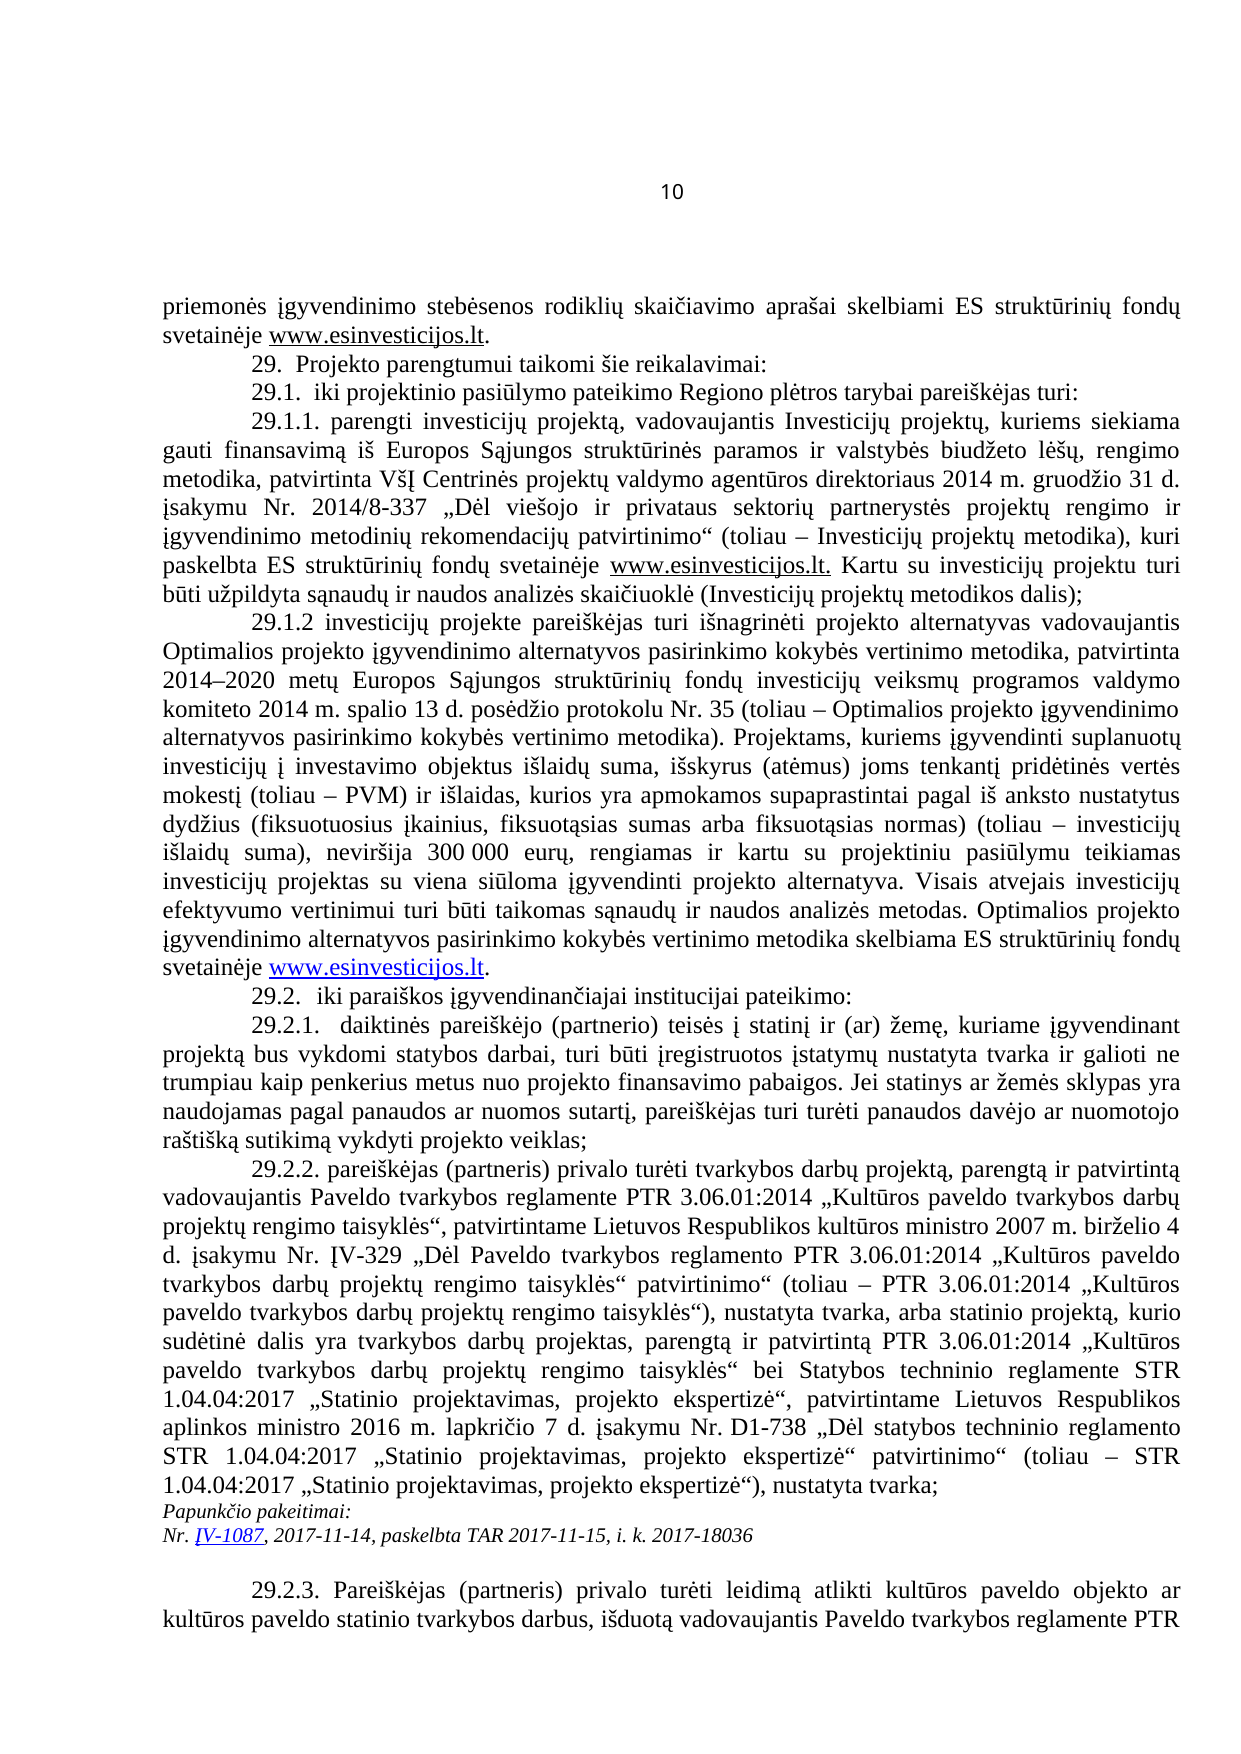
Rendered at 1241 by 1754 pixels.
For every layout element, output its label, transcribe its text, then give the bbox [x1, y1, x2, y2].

text priemonės įgyvendinimo stebėsenos rodiklių skaičiavimo aprašai skelbiami ES struktūrinių fondų svetainėje www.esinvesticijos.lt. [162, 291, 1181, 349]
text 29.2. iki paraiškos įgyvendinančiajai institucijai pateikimo: [162, 981, 1181, 1010]
text 29.2.3. Pareiškėjas (partneris) privalo turėti leidimą atlikti kultūros paveldo objekto ar kultūros paveldo statinio tvarkybos darbus, išduotą vadovaujantis Paveldo tvarkybos reglamente PTR [162, 1576, 1181, 1633]
text 29.1.1. parengti investicijų projektą, vadovaujantis Investicijų projektų, kuriems siekiama gauti finansavimą iš Europos Sąjungos struktūrinės paramos ir valstybės biudžeto lėšų, rengimo metodika, patvirtinta VšĮ Centrinės projektų valdymo agentūros direktoriaus 2014 m. gruodžio 31 d. įsakymu Nr. 2014/8-337 „Dėl viešojo ir privataus sektorių partnerystės projektų rengimo ir įgyvendinimo metodinių rekomendacijų patvirtinimo“ (toliau – Investicijų projektų metodika), kuri paskelbta ES struktūrinių fondų svetainėje www.esinvesticijos.lt. Kartu su investicijų projektu turi būti užpildyta sąnaudų ir naudos analizės skaičiuoklė (Investicijų projektų metodikos dalis); [162, 406, 1181, 607]
text Nr. ĮV-1087, 2017-11-14, paskelbta TAR 2017-11-15, i. k. 2017-18036 [162, 1523, 1181, 1547]
text 29.2.1. daiktinės pareiškėjo (partnerio) teisės į statinį ir (ar) žemę, kuriame įgyvendinant projektą bus vykdomi statybos darbai, turi būti įregistruotos įstatymų nustatyta tvarka ir galioti ne trumpiau kaip penkerius metus nuo projekto finansavimo pabaigos. Jei statinys ar žemės sklypas yra naudojamas pagal panaudos ar nuomos sutartį, pareiškėjas turi turėti panaudos davėjo ar nuomotojo raštišką sutikimą vykdyti projekto veiklas; [162, 1010, 1181, 1154]
text 29.1.2 investicijų projekte pareiškėjas turi išnagrinėti projekto alternatyvas vadovaujantis Optimalios projekto įgyvendinimo alternatyvos pasirinkimo kokybės vertinimo metodika, patvirtinta 2014–2020 metų Europos Sąjungos struktūrinių fondų investicijų veiksmų programos valdymo komiteto 2014 m. spalio 13 d. posėdžio protokolu Nr. 35 (toliau – Optimalios projekto įgyvendinimo alternatyvos pasirinkimo kokybės vertinimo metodika). Projektams, kuriems įgyvendinti suplanuotų investicijų į investavimo objektus išlaidų suma, išskyrus (atėmus) joms tenkantį pridėtinės vertės mokestį (toliau – PVM) ir išlaidas, kurios yra apmokamos supaprastintai pagal iš anksto nustatytus dydžius (fiksuotuosius įkainius, fiksuotąsias sumas arba fiksuotąsias normas) (toliau – investicijų išlaidų suma), neviršija 300 000 eurų, rengiamas ir kartu su projektiniu pasiūlymu teikiamas investicijų projektas su viena siūloma įgyvendinti projekto alternatyva. Visais atvejais investicijų efektyvumo vertinimui turi būti taikomas sąnaudų ir naudos analizės metodas. Optimalios projekto įgyvendinimo alternatyvos pasirinkimo kokybės vertinimo metodika skelbiama ES struktūrinių fondų svetainėje www.esinvesticijos.lt. [162, 607, 1181, 981]
text 29. Projekto parengtumui taikomi šie reikalavimai: [162, 349, 1181, 377]
text 29.1. iki projektinio pasiūlymo pateikimo Regiono plėtros tarybai pareiškėjas turi: [162, 377, 1181, 406]
text Papunkčio pakeitimai: [162, 1499, 1181, 1523]
text 29.2.2. pareiškėjas (partneris) privalo turėti tvarkybos darbų projektą, parengtą ir patvirtintą vadovaujantis Paveldo tvarkybos reglamente PTR 3.06.01:2014 „Kultūros paveldo tvarkybos darbų projektų rengimo taisyklės“, patvirtintame Lietuvos Respublikos kultūros ministro 2007 m. birželio 4 d. įsakymu Nr. ĮV-329 „Dėl Paveldo tvarkybos reglamento PTR 3.06.01:2014 „Kultūros paveldo tvarkybos darbų projektų rengimo taisyklės“ patvirtinimo“ (toliau – PTR 3.06.01:2014 „Kultūros paveldo tvarkybos darbų projektų rengimo taisyklės“), nustatyta tvarka, arba statinio projektą, kurio sudėtinė dalis yra tvarkybos darbų projektas, parengtą ir patvirtintą PTR 3.06.01:2014 „Kultūros paveldo tvarkybos darbų projektų rengimo taisyklės“ bei Statybos techninio reglamente STR 1.04.04:2017 „Statinio projektavimas, projekto ekspertizė“, patvirtintame Lietuvos Respublikos aplinkos ministro 2016 m. lapkričio 7 d. įsakymu Nr. D1-738 „Dėl statybos techninio reglamento STR 1.04.04:2017 „Statinio projektavimas, projekto ekspertizė“ patvirtinimo“ (toliau – STR 1.04.04:2017 „Statinio projektavimas, projekto ekspertizė“), nustatyta tvarka; [162, 1154, 1181, 1499]
